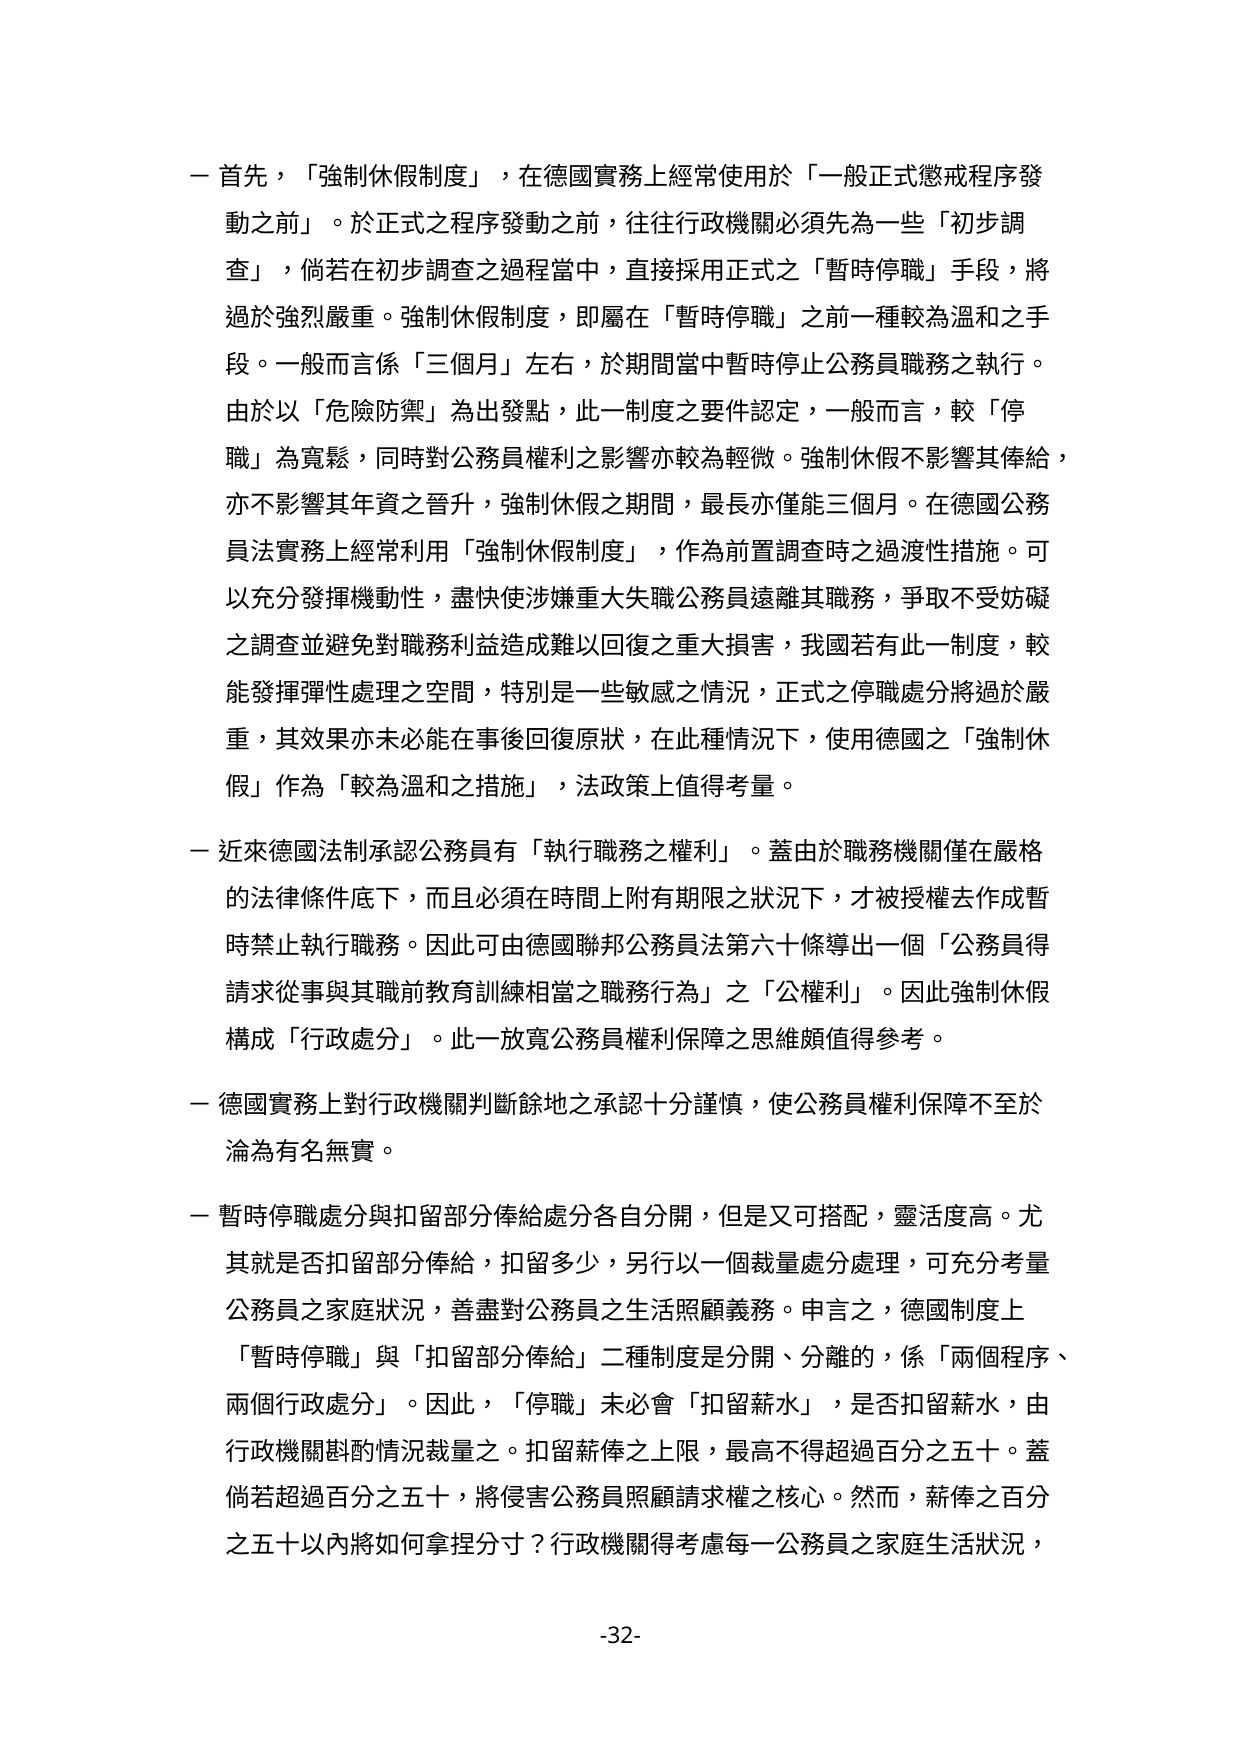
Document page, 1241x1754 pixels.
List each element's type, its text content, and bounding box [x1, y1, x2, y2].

text － 首先，「強制休假制度」，在德國實務上經常使用於「一般正式懲戒程序發動之前」。於正式之程序發動之前，往往行政機關必須先為一些「初步調查」，倘若在初步調查之過程當中，直接採用正式之「暫時停職」手段，將過於強烈嚴重。強制休假制度，即屬在「暫時停職」之前一種較為溫和之手段。一般而言係「三個月」左右，於期間當中暫時停止公務員職務之執行。由於以「危險防禦」為出發點，此一制度之要件認定，一般而言，較「停職」為寬鬆，同時對公務員權利之影響亦較為輕微。強制休假不影響其俸給，亦不影響其年資之晉升，強制休假之期間，最長亦僅能三個月。在德國公務員法實務上經常利用「強制休假制度」，作為前置調查時之過渡性措施。可以充分發揮機動性，盡快使涉嫌重大失職公務員遠離其職務，爭取不受妨礙之調查並避免對職務利益造成難以回復之重大損害，我國若有此一制度，較能發揮彈性處理之空間，特別是一些敏感之情況，正式之停職處分將過於嚴重，其效果亦未必能在事後回復原狀，在此種情況下，使用德國之「強制休假」作為「較為溫和之措施」，法政策上值得考量。 [187, 150, 1053, 797]
text － 近來德國法制承認公務員有「執行職務之權利」。蓋由於職務機關僅在嚴格的法律條件底下，而且必須在時間上附有期限之狀況下，才被授權去作成暫時禁止執行職務。因此可由德國聯邦公務員法第六十條導出一個「公務員得請求從事與其職前教育訓練相當之職務行為」之「公權利」。因此強制休假構成「行政處分」。此一放寬公務員權利保障之思維頗值得參考。 [187, 825, 1053, 1050]
text － 德國實務上對行政機關判斷餘地之承認十分謹慎，使公務員權利保障不至於淪為有名無實。 [187, 1077, 1053, 1162]
text － 暫時停職處分與扣留部分俸給處分各自分開，但是又可搭配，靈活度高。尤其就是否扣留部分俸給，扣留多少，另行以一個裁量處分處理，可充分考量公務員之家庭狀況，善盡對公務員之生活照顧義務。申言之，德國制度上「暫時停職」與「扣留部分俸給」二種制度是分開、分離的，係「兩個程序、兩個行政處分」。因此，「停職」未必會「扣留薪水」，是否扣留薪水，由行政機關斟酌情況裁量之。扣留薪俸之上限，最高不得超過百分之五十。蓋倘若超過百分之五十，將侵害公務員照顧請求權之核心。然而，薪俸之百分之五十以內將如何拿捏分寸？行政機關得考慮每一公務員之家庭生活狀況，例如有多少子女需要照顧等等細節因素，加以裁量之。此種方法相較於我國「硬性規定」停職最多只能領薪俸之二分之一，或許更能有效取得「公務員生活之照顧」以及「國家俸給之義務」之平衡點。 [187, 1190, 1053, 1555]
